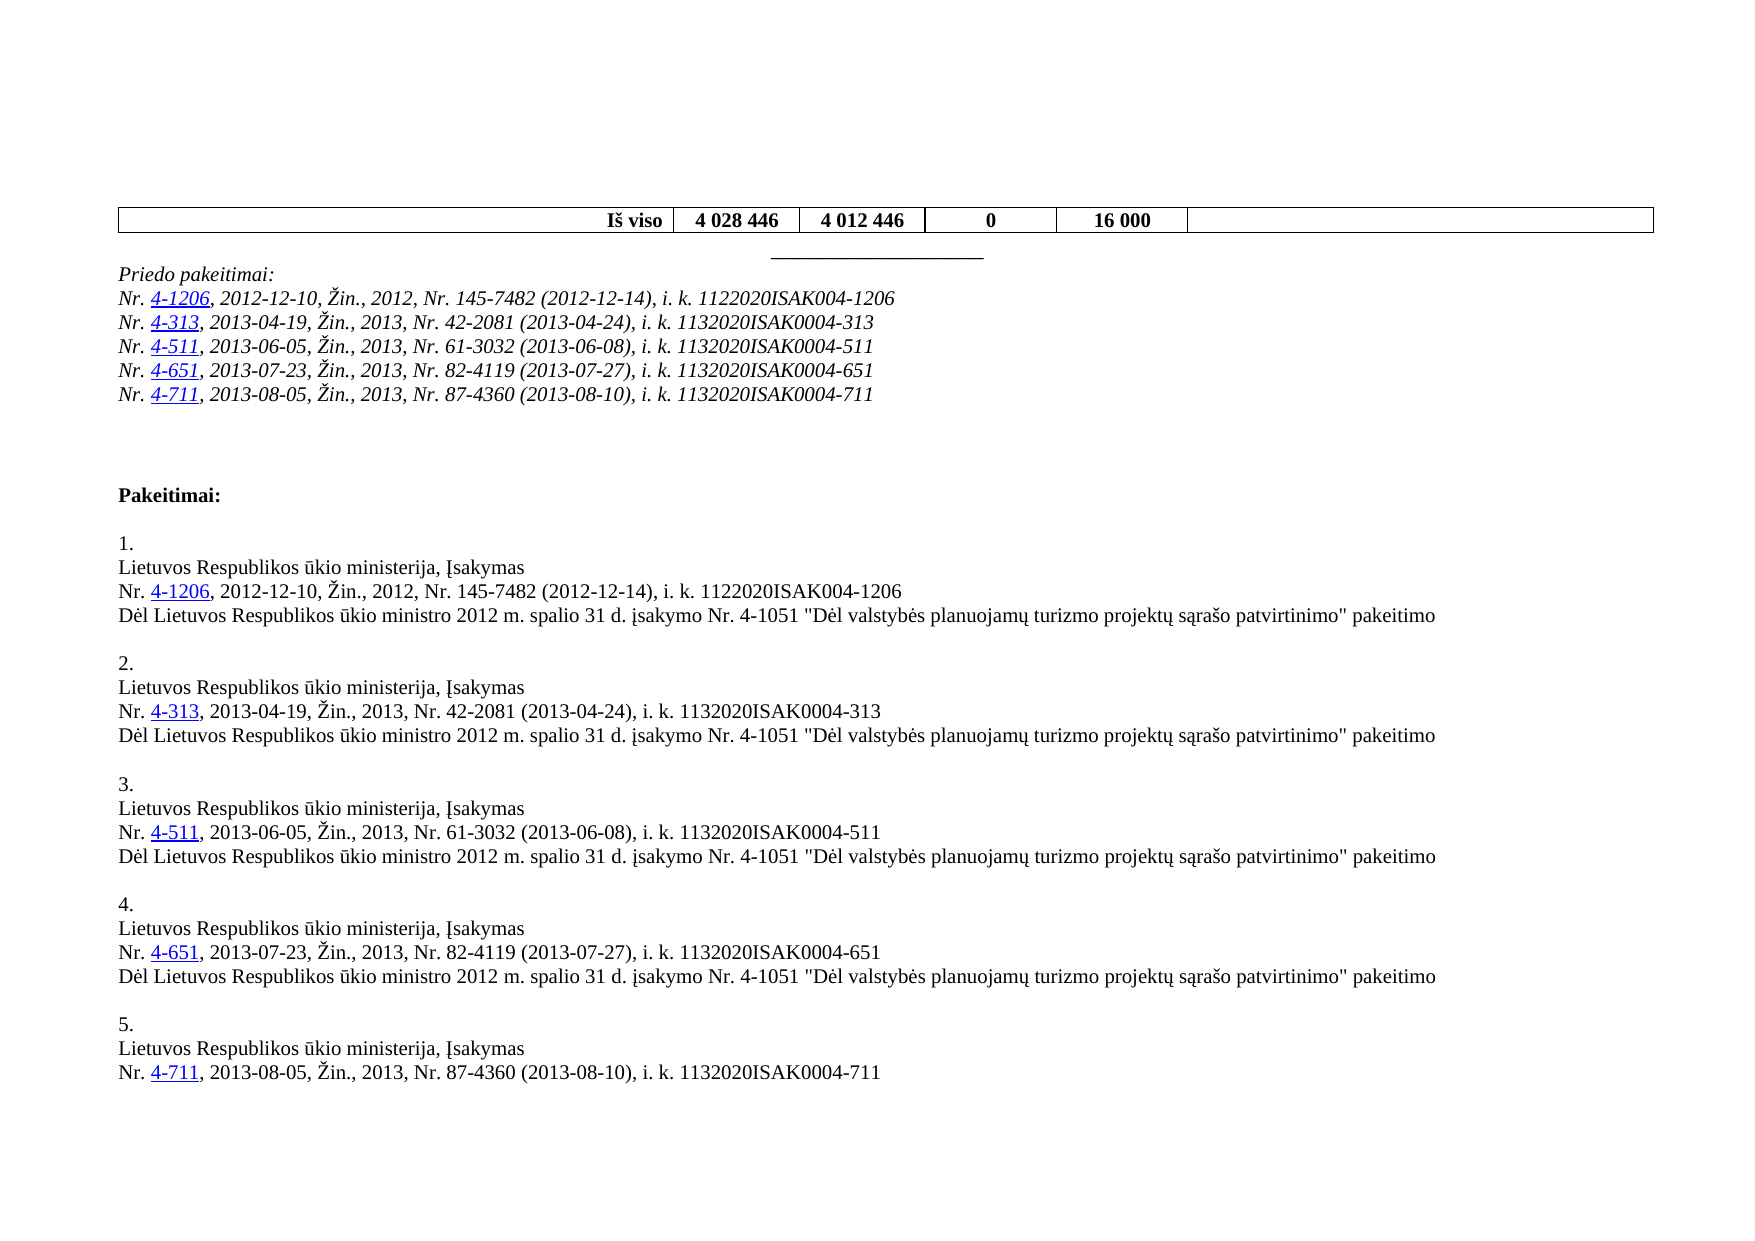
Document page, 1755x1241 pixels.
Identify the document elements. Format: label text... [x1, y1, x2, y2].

table_cell 0 [926, 208, 1056, 232]
text Nr. 4-651, 2013-07-23, Žin., 2013, Nr. 82-4119 (2013-07-27), i. k. 1132020ISAK0004-651 [118, 358, 1636, 382]
text Nr. 4-313, 2013-04-19, Žin., 2013, Nr. 42-2081 (2013-04-24), i. k. 1132020ISAK0004-313 [118, 310, 1636, 334]
text Nr. 4-711, 2013-08-05, Žin., 2013, Nr. 87-4360 (2013-08-10), i. k. 1132020ISAK0004-711 [118, 1060, 1636, 1084]
table_cell [1188, 208, 1331, 232]
text Nr. 4-711, 2013-08-05, Žin., 2013, Nr. 87-4360 (2013-08-10), i. k. 1132020ISAK0004-711 [118, 382, 1636, 406]
text Nr. 4-1206, 2012-12-10, Žin., 2012, Nr. 145-7482 (2012-12-14), i. k. 1122020ISAK004-1206 [118, 286, 1636, 310]
text Nr. 4-651, 2013-07-23, Žin., 2013, Nr. 82-4119 (2013-07-27), i. k. 1132020ISAK0004-651 [118, 940, 1636, 964]
text Nr. 4-511, 2013-06-05, Žin., 2013, Nr. 61-3032 (2013-06-08), i. k. 1132020ISAK0004-511 [118, 820, 1636, 844]
text Lietuvos Respublikos ūkio ministerija, Įsakymas [118, 1036, 1636, 1060]
table_cell 4 012 446 [800, 208, 924, 232]
text 1. [118, 531, 1636, 555]
text 5. [118, 1012, 1636, 1036]
text Lietuvos Respublikos ūkio ministerija, Įsakymas [118, 555, 1636, 579]
text 3. [118, 772, 1636, 796]
text 4. [118, 892, 1636, 916]
table_cell [319, 208, 462, 232]
table_cell [119, 208, 171, 232]
table_cell 4 028 446 [674, 208, 799, 232]
text Nr. 4-313, 2013-04-19, Žin., 2013, Nr. 42-2081 (2013-04-24), i. k. 1132020ISAK0004-313 [118, 699, 1636, 723]
text _________________ [118, 233, 1636, 262]
table_cell 16 000 [1057, 208, 1187, 232]
text Dėl Lietuvos Respublikos ūkio ministro 2012 m. spalio 31 d. įsakymo Nr. 4-1051 "Dėl valstybės planuojamų turizmo projektų sąrašo patvirtinimo" pakeitimo [118, 603, 1636, 627]
text Pakeitimai: [118, 483, 1636, 507]
text 2. [118, 651, 1636, 675]
table_cell Iš viso [462, 208, 673, 232]
table_cell [1474, 208, 1653, 232]
text Dėl Lietuvos Respublikos ūkio ministro 2012 m. spalio 31 d. įsakymo Nr. 4-1051 "Dėl valstybės planuojamų turizmo projektų sąrašo patvirtinimo" pakeitimo [118, 723, 1636, 747]
text Lietuvos Respublikos ūkio ministerija, Įsakymas [118, 796, 1636, 820]
table_cell [171, 208, 319, 232]
table_cell [1331, 208, 1473, 232]
text Nr. 4-511, 2013-06-05, Žin., 2013, Nr. 61-3032 (2013-06-08), i. k. 1132020ISAK0004-511 [118, 334, 1636, 358]
text Lietuvos Respublikos ūkio ministerija, Įsakymas [118, 675, 1636, 699]
text Priedo pakeitimai: [118, 262, 1636, 286]
text Dėl Lietuvos Respublikos ūkio ministro 2012 m. spalio 31 d. įsakymo Nr. 4-1051 "Dėl valstybės planuojamų turizmo projektų sąrašo patvirtinimo" pakeitimo [118, 964, 1636, 988]
text Nr. 4-1206, 2012-12-10, Žin., 2012, Nr. 145-7482 (2012-12-14), i. k. 1122020ISAK004-1206 [118, 579, 1636, 603]
text Lietuvos Respublikos ūkio ministerija, Įsakymas [118, 916, 1636, 940]
text Dėl Lietuvos Respublikos ūkio ministro 2012 m. spalio 31 d. įsakymo Nr. 4-1051 "Dėl valstybės planuojamų turizmo projektų sąrašo patvirtinimo" pakeitimo [118, 844, 1636, 868]
